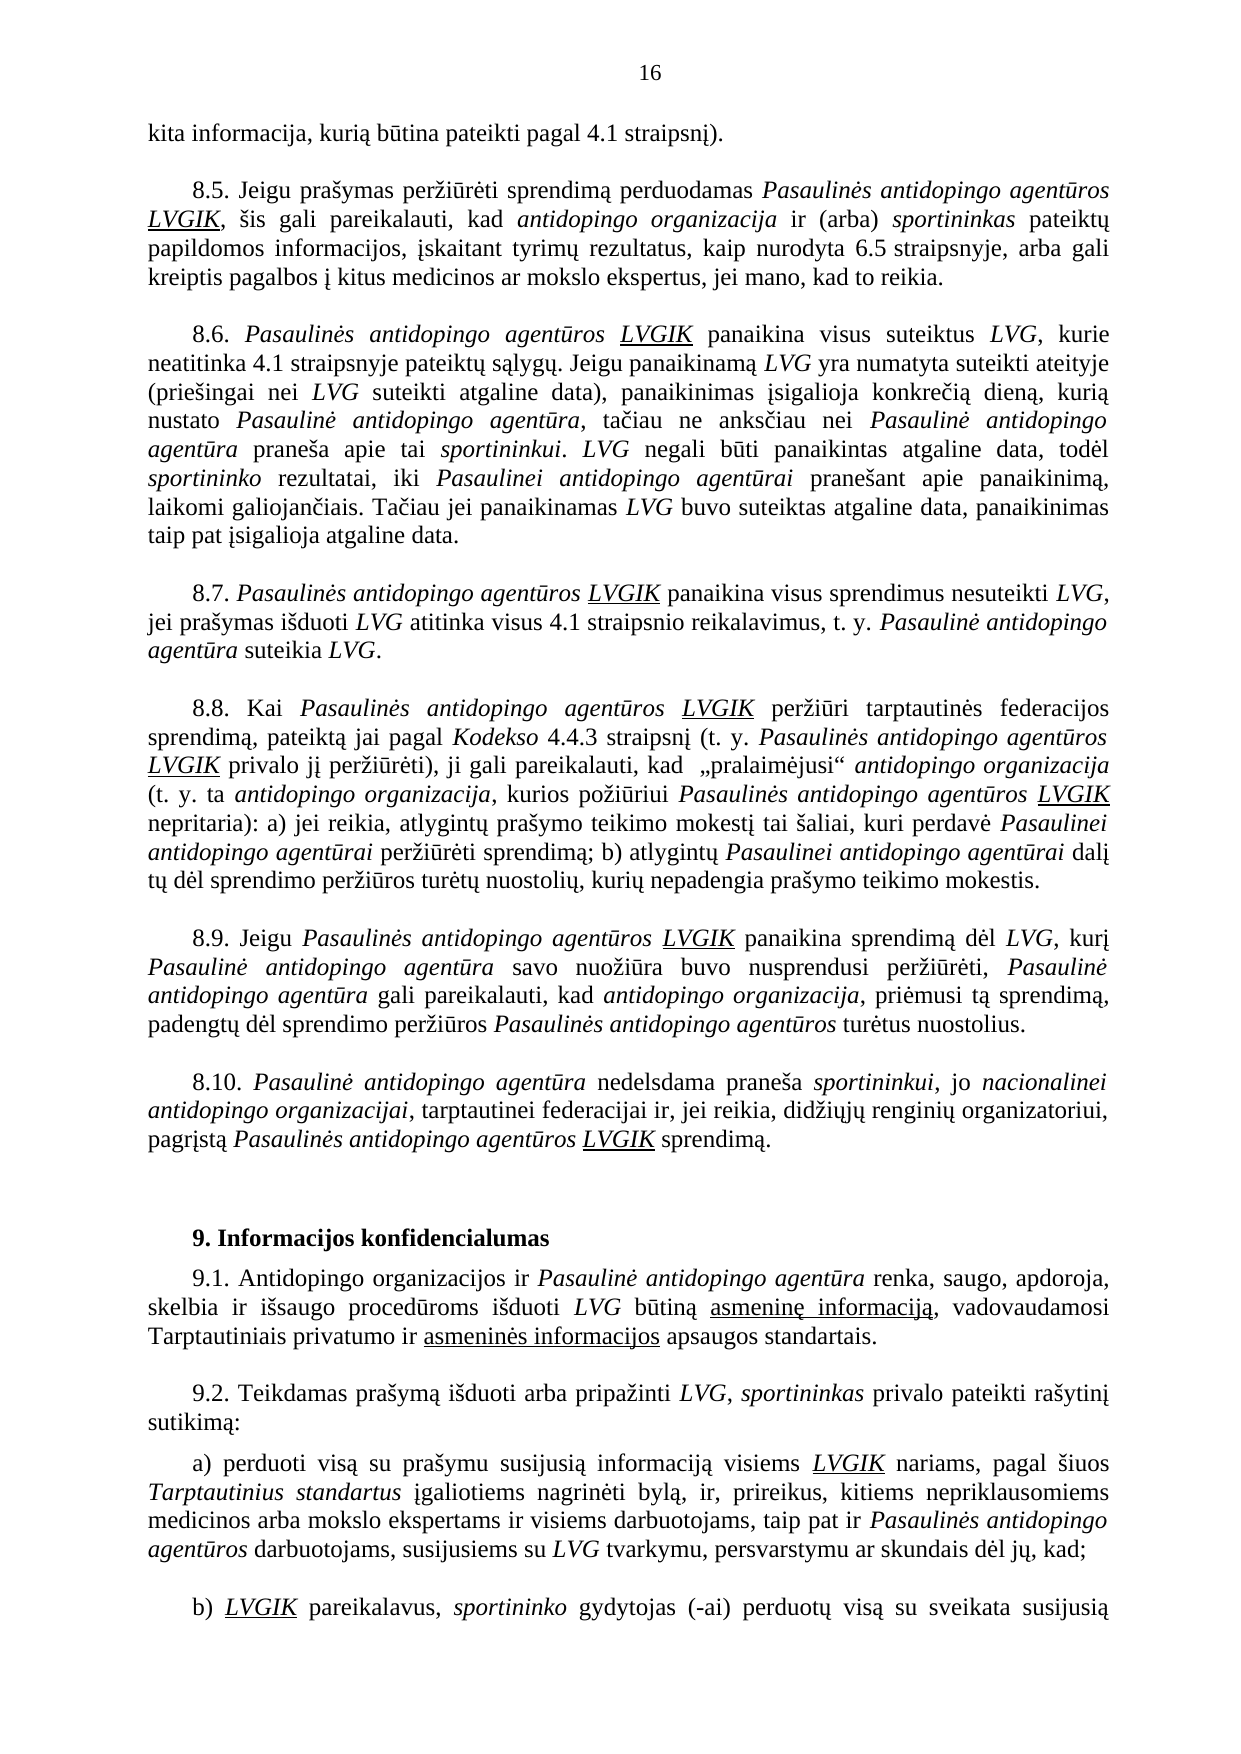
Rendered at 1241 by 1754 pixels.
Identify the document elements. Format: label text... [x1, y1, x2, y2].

text 8.8. Kai Pasaulinės antidopingo agentūros LVGIK peržiūri tarptautinės federacijos sprendimą, pateiktą jai pagal Kodekso 4.4.3 straipsnį (t. y. Pasaulinės antidopingo agentūros LVGIK privalo jį peržiūrėti), ji gali pareikalauti, kad „pralaimėjusi“ antidopingo organizacija (t. y. ta antidopingo organizacija, kurios požiūriui Pasaulinės antidopingo agentūros LVGIK nepritaria): a) jei reikia, atlygintų prašymo teikimo mokestį tai šaliai, kuri perdavė Pasaulinei antidopingo agentūrai peržiūrėti sprendimą; b) atlygintų Pasaulinei antidopingo agentūrai dalį tų dėl sprendimo peržiūros turėtų nuostolių, kurių nepadengia prašymo teikimo mokestis. [148, 693, 1109, 894]
text b) LVGIK pareikalavus, sportininko gydytojas (-ai) perduotų visą su sveikata susijusią [148, 1592, 1109, 1620]
text 8.5. Jeigu prašymas peržiūrėti sprendimą perduodamas Pasaulinės antidopingo agentūros LVGIK, šis gali pareikalauti, kad antidopingo organizacija ir (arba) sportininkas pateiktų papildomos informacijos, įskaitant tyrimų rezultatus, kaip nurodyta 6.5 straipsnyje, arba gali kreiptis pagalbos į kitus medicinos ar mokslo ekspertus, jei mano, kad to reikia. [148, 176, 1109, 291]
text 9.2. Teikdamas prašymą išduoti arba pripažinti LVG, sportininkas privalo pateikti rašytinį sutikimą: [148, 1378, 1109, 1436]
text 8.7. Pasaulinės antidopingo agentūros LVGIK panaikina visus sprendimus nesuteikti LVG, jei prašymas išduoti LVG atitinka visus 4.1 straipsnio reikalavimus, t. y. Pasaulinė antidopingo agentūra suteikia LVG. [148, 578, 1109, 664]
text 9. Informacijos konfidencialumas [148, 1223, 1109, 1251]
text 9.1. Antidopingo organizacijos ir Pasaulinė antidopingo agentūra renka, saugo, apdoroja, skelbia ir išsaugo procedūroms išduoti LVG būtiną asmeninę informaciją, vadovaudamosi Tarptautiniais privatumo ir asmeninės informacijos apsaugos standartais. [148, 1263, 1109, 1349]
text 8.10. Pasaulinė antidopingo agentūra nedelsdama praneša sportininkui, jo nacionalinei antidopingo organizacijai, tarptautinei federacijai ir, jei reikia, didžiųjų renginių organizatoriui, pagrįstą Pasaulinės antidopingo agentūros LVGIK sprendimą. [148, 1067, 1109, 1153]
text a) perduoti visą su prašymu susijusią informaciją visiems LVGIK nariams, pagal šiuos Tarptautinius standartus įgaliotiems nagrinėti bylą, ir, prireikus, kitiems nepriklausomiems medicinos arba mokslo ekspertams ir visiems darbuotojams, taip pat ir Pasaulinės antidopingo agentūros darbuotojams, susijusiems su LVG tvarkymu, persvarstymu ar skundais dėl jų, kad; [148, 1448, 1109, 1563]
text 8.6. Pasaulinės antidopingo agentūros LVGIK panaikina visus suteiktus LVG, kurie neatitinka 4.1 straipsnyje pateiktų sąlygų. Jeigu panaikinamą LVG yra numatyta suteikti ateityje (priešingai nei LVG suteikti atgaline data), panaikinimas įsigalioja konkrečią dieną, kurią nustato Pasaulinė antidopingo agentūra, tačiau ne anksčiau nei Pasaulinė antidopingo agentūra praneša apie tai sportininkui. LVG negali būti panaikintas atgaline data, todėl sportininko rezultatai, iki Pasaulinei antidopingo agentūrai pranešant apie panaikinimą, laikomi galiojančiais. Tačiau jei panaikinamas LVG buvo suteiktas atgaline data, panaikinimas taip pat įsigalioja atgaline data. [148, 319, 1109, 549]
text 8.9. Jeigu Pasaulinės antidopingo agentūros LVGIK panaikina sprendimą dėl LVG, kurį Pasaulinė antidopingo agentūra savo nuožiūra buvo nusprendusi peržiūrėti, Pasaulinė antidopingo agentūra gali pareikalauti, kad antidopingo organizacija, priėmusi tą sprendimą, padengtų dėl sprendimo peržiūros Pasaulinės antidopingo agentūros turėtus nuostolius. [148, 923, 1109, 1038]
text kita informacija, kurią būtina pateikti pagal 4.1 straipsnį). [148, 118, 1109, 147]
